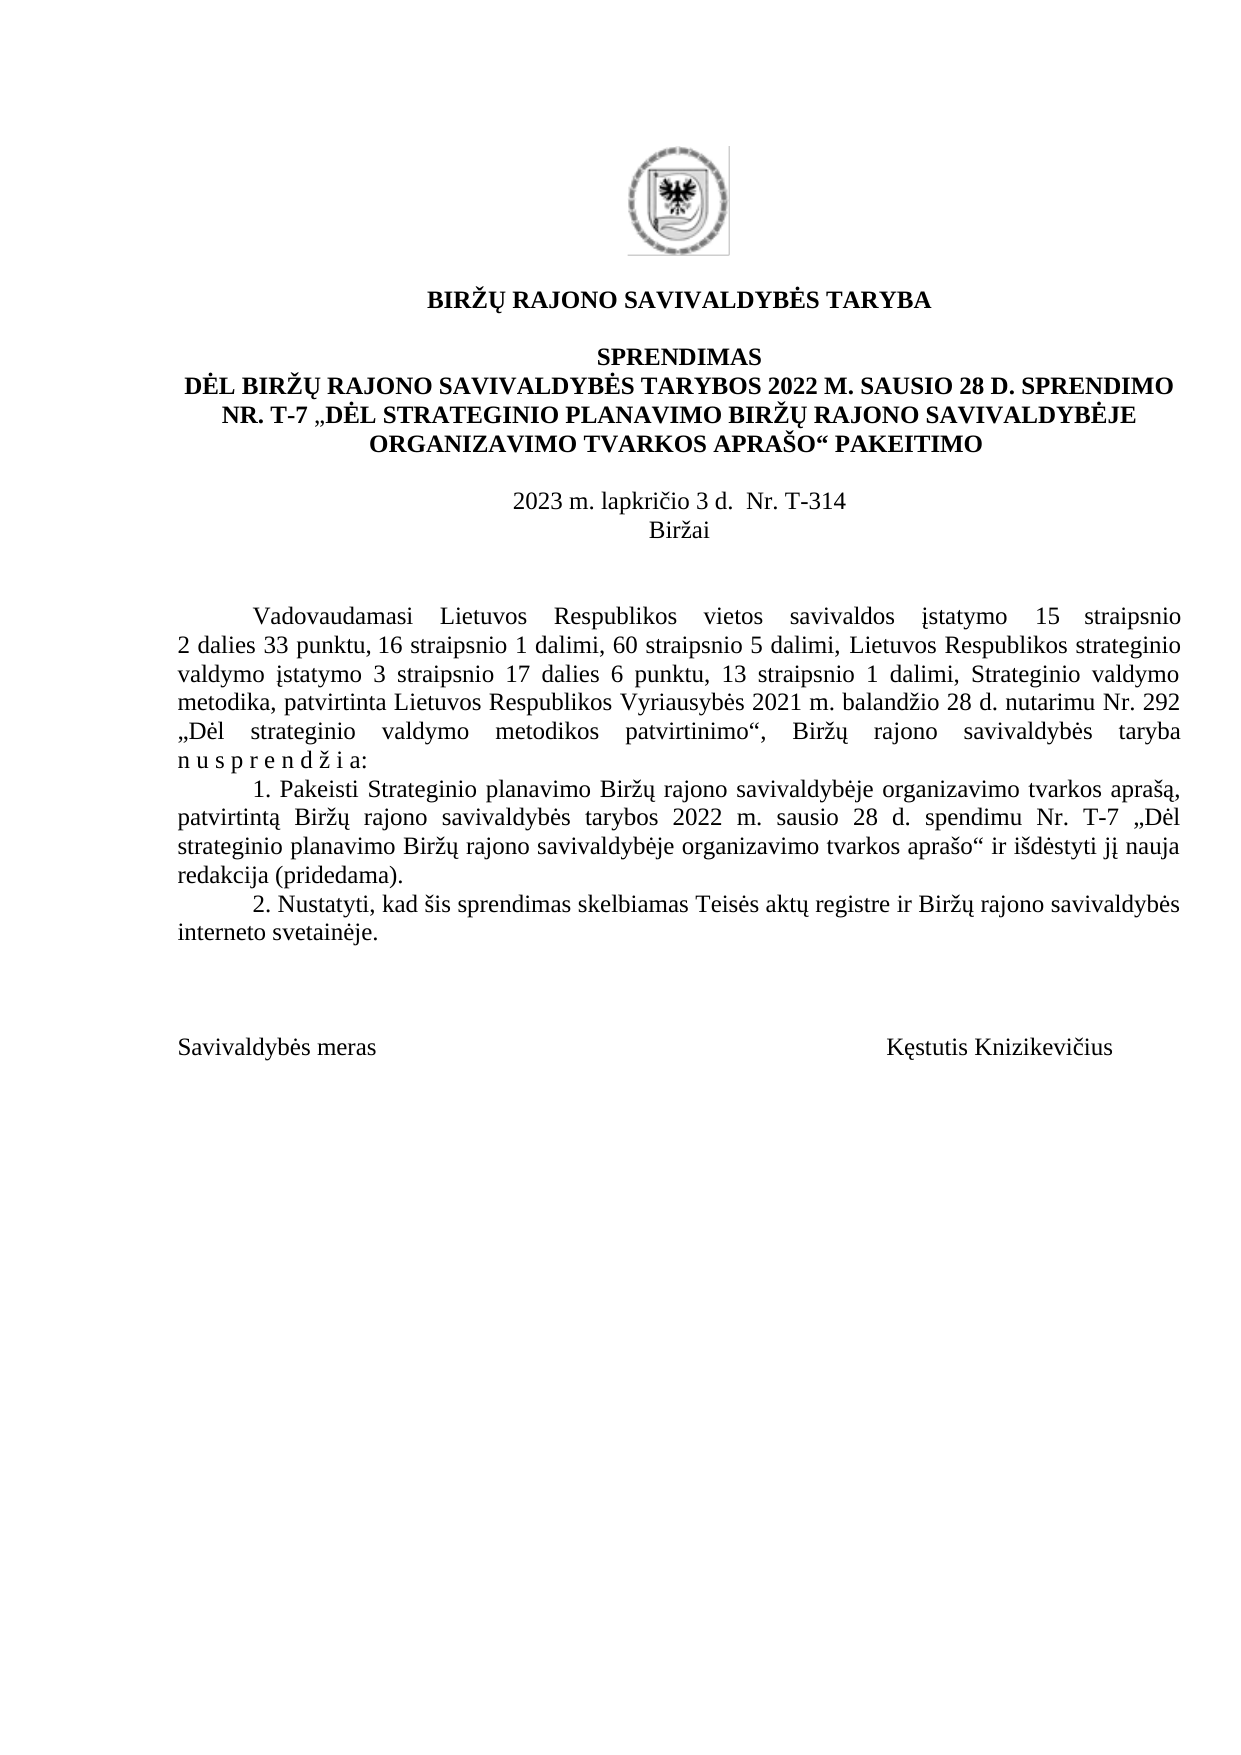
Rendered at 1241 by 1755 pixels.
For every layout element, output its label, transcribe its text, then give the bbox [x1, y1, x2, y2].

subtitle Biržai [177, 515, 1181, 544]
subtitle BIRŽŲ RAJONO SAVIVALDYBĖS TARYBA [177, 285, 1181, 314]
subtitle SPRENDIMAS [177, 342, 1181, 371]
text 2. Nustatyti, kad šis sprendimas skelbiamas Teisės aktų registre ir Biržų rajono savivaldybės interneto svetainėje. [177, 889, 1181, 946]
subtitle 2023 m. lapkričio 3 d. Nr. T-314 [177, 486, 1181, 515]
text 1. Pakeisti Strateginio planavimo Biržų rajono savivaldybėje organizavimo tvarkos aprašą, patvirtintą Biržų rajono savivaldybės tarybos 2022 m. sausio 28 d. spendimu Nr. T-7 „Dėl strateginio planavimo Biržų rajono savivaldybėje organizavimo tvarkos aprašo“ ir išdėstyti jį nauja redakcija (pridedama). [177, 774, 1181, 889]
text Savivaldybės meras Kęstutis Knizikevičius [177, 1032, 1181, 1061]
text Vadovaudamasi Lietuvos Respublikos vietos savivaldos įstatymo 15 straipsnio 2 dalies 33 punktu, 16 straipsnio 1 dalimi, 60 straipsnio 5 dalimi, Lietuvos Respublikos strateginio valdymo įstatymo 3 straipsnio 17 dalies 6 punktu, 13 straipsnio 1 dalimi, Strateginio valdymo metodika, patvirtinta Lietuvos Respublikos Vyriausybės 2021 m. balandžio 28 d. nutarimu Nr. 292 „Dėl strateginio valdymo metodikos patvirtinimo“, Biržų rajono savivaldybės taryba n u s p r e n d ž i a: [177, 601, 1181, 774]
text DĖL BIRŽŲ RAJONO SAVIVALDYBĖS TARYBOS 2022 M. SAUSIO 28 D. SPRENDIMO NR. T-7 „DĖL STRATEGINIO PLANAVIMO BIRŽŲ RAJONO SAVIVALDYBĖJE ORGANIZAVIMO TVARKOS APRAŠO“ PAKEITIMO [177, 371, 1181, 457]
